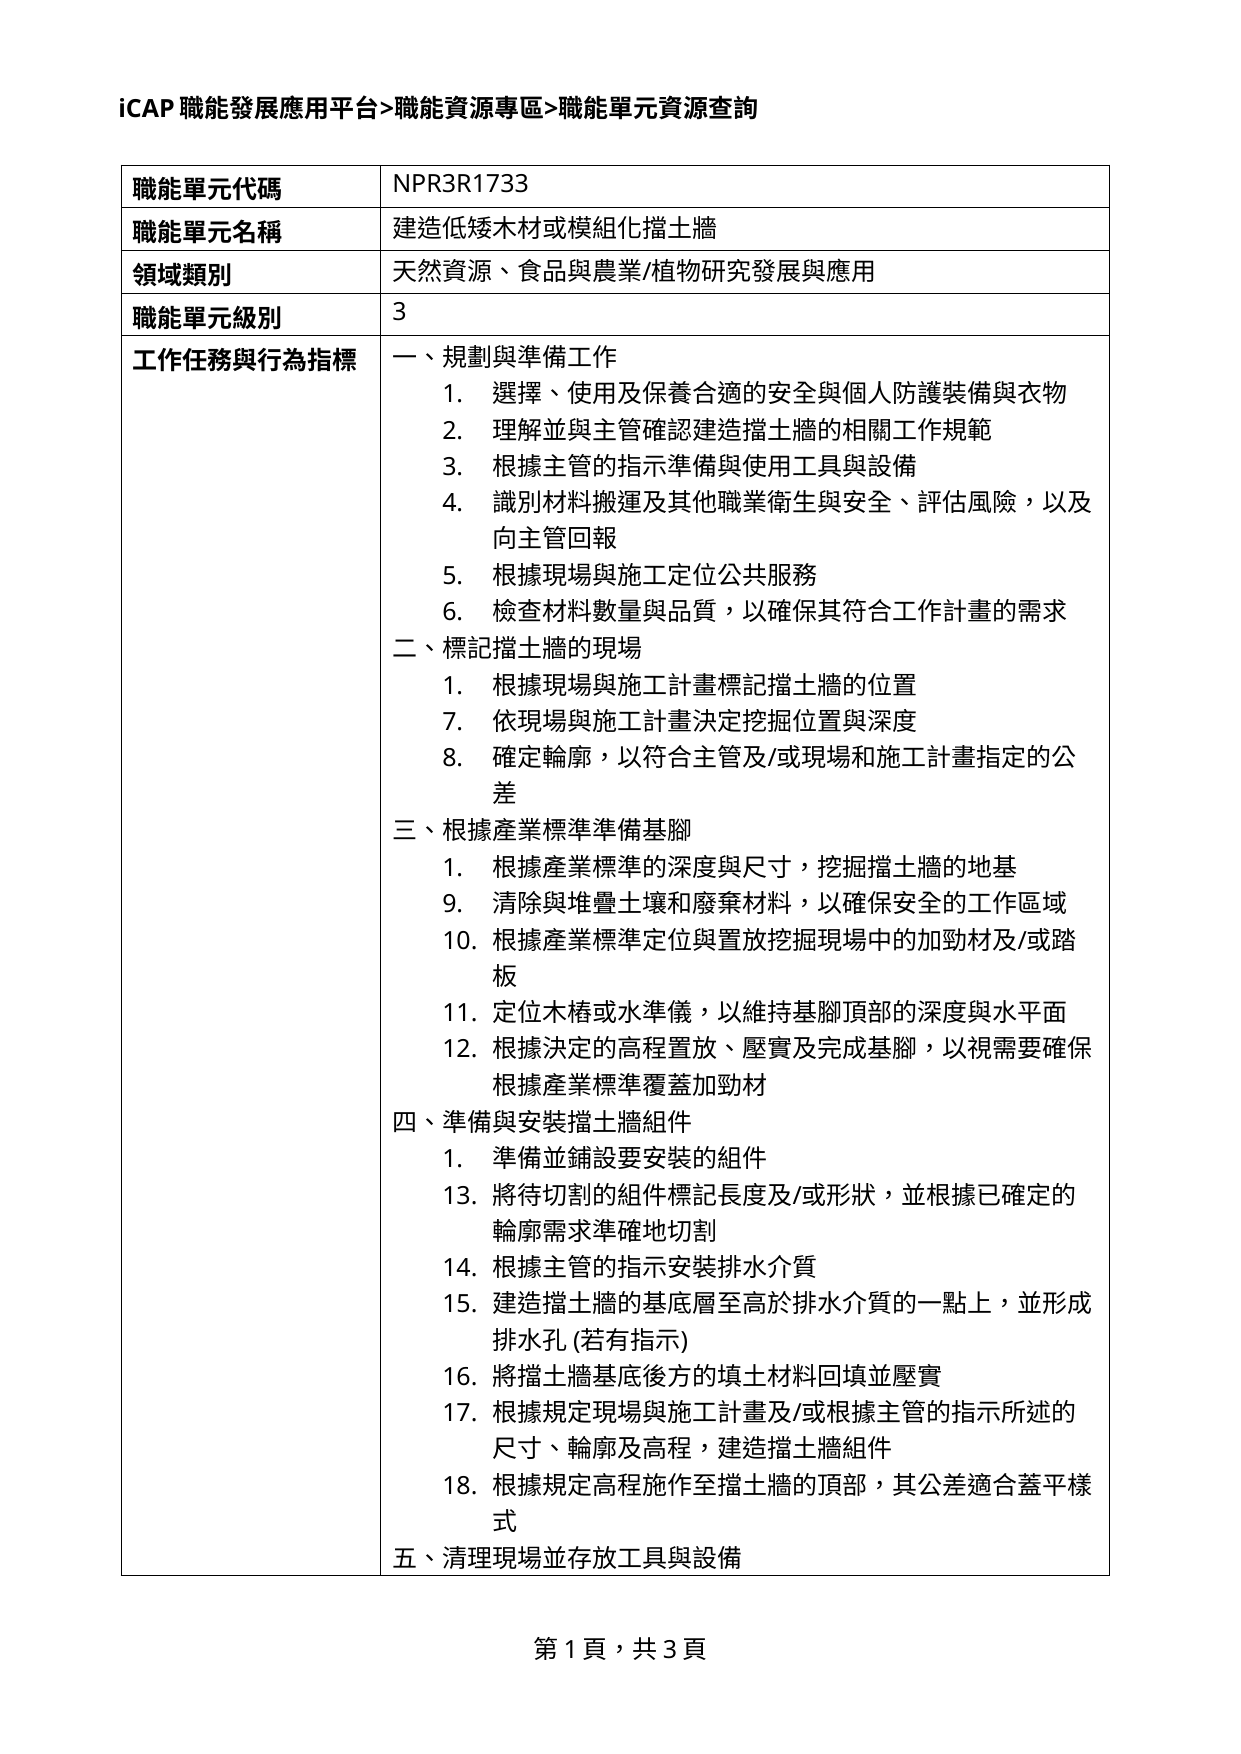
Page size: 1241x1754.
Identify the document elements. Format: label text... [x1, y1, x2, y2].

table_cell 領域類別 [122, 251, 380, 293]
table_cell 建造低矮木材或模組化擋土牆 [381, 208, 1109, 250]
table_cell 3 [381, 294, 1109, 335]
table_header NPR3R1733 [381, 166, 1109, 207]
table_cell 規劃與準備工作 選擇、使用及保養合適的安全與個人防護裝備與衣物 理解並與主管確認建造擋土牆的相關工作規範 根據主管的指示準備與使用工具與設備 識別材料搬運及其他職業衛生與安全、評估風險，以及向主管回報 根據現場與施工定位公共服務 檢查材料數量與品質，以確保其符合工作計畫的需求 標記擋土牆的現場 根據現場與施工計畫標記擋土牆的位置 依現場與施工計畫決定挖掘位置與深度 確定輪廓，以符合主管及/或現場和施工計畫指定的公差 根據產業標準準備基腳 根據產業標準的深度與尺寸，挖掘擋土牆的地基 清除與堆疊土壤和廢棄材料，以確保安全的工作區域 根據產業標準定位與置放挖掘現場中的加勁材及/或踏板 定位木樁或水準儀，以維持基腳頂部的深度與水平面 根據決定的高程置放、壓實及完成基腳，以視需要確保根據產業標準覆蓋加勁材 準備與安裝擋土牆組件 準備並鋪設要安裝的組件 將待切割的組件標記長度及/或形狀，並根據已確定的輪廓需求準確地切割 根據主管的指示安裝排水介質 建造擋土牆的基底層至高於排水介質的一點上，並形成排水孔 (若有指示) 將擋土牆基底後方的填土材料回填並壓實 根據規定現場與施工計畫及/或根據主管的指示所述的尺寸、輪廓及高程，建造擋土牆組件 根據規定高程施作至擋土牆的頂部，其公差適合蓋平樣式 清理現場並存放工具與設備 棄置或回收現場的土壤與廢棄材料，將對環境的傷害降到最低 根據主管指示，儲藏與堆疊未使用的營建材料，以供未來使用 根據主管指示，清潔與儲藏所有工具與設備 [381, 336, 1109, 1575]
table_cell 工作任務與行為指標 [122, 336, 380, 1575]
table_cell 天然資源、食品與農業/植物研究發展與應用 [381, 251, 1109, 293]
table_cell 職能單元級別 [122, 294, 380, 335]
table_header 職能單元代碼 [122, 166, 380, 207]
table_cell 職能單元名稱 [122, 208, 380, 250]
